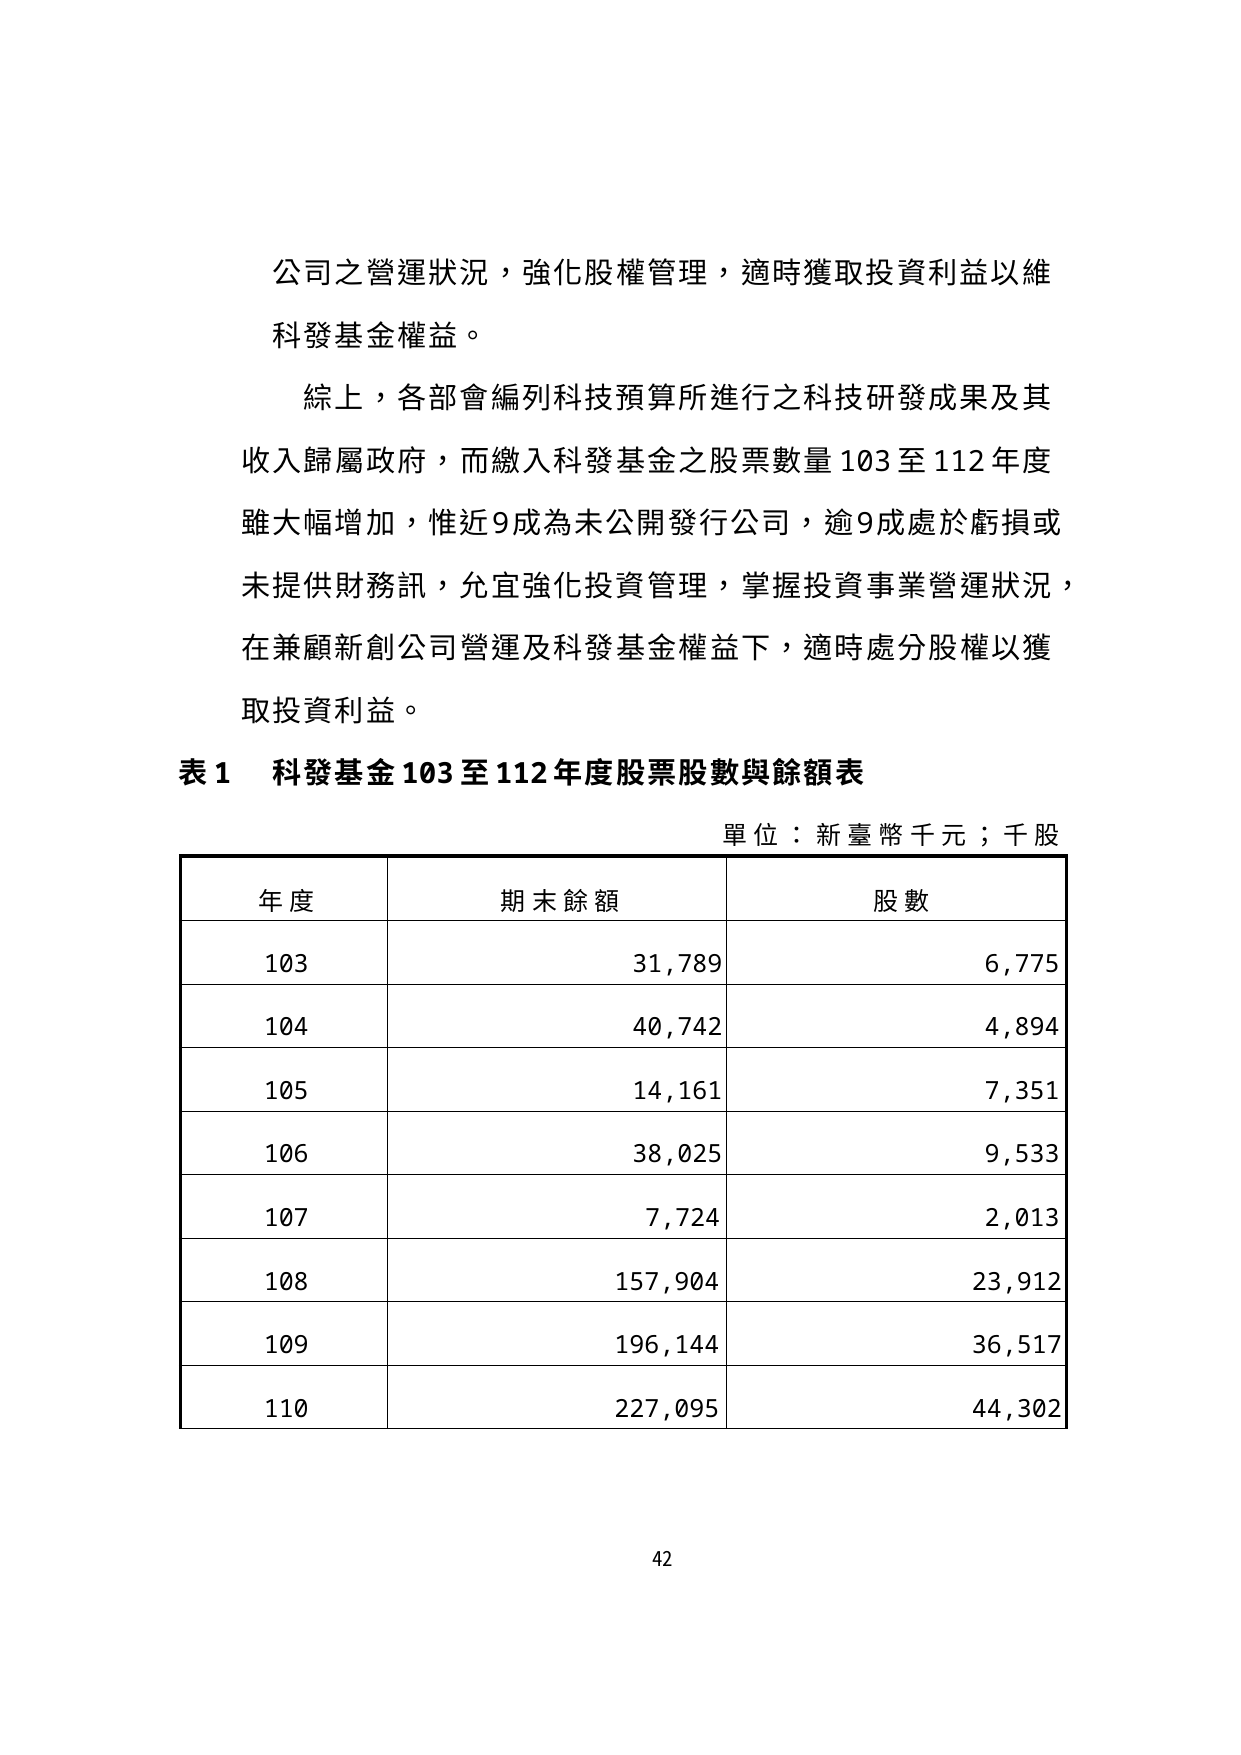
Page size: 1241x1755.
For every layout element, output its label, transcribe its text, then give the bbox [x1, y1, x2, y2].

table_header 年度 [182, 858, 387, 920]
table_cell 106 [182, 1112, 387, 1174]
table_cell 109 [182, 1302, 387, 1365]
table_cell 40,742 [388, 985, 726, 1047]
table_cell 23,912 [727, 1239, 1065, 1301]
table_cell 7,724 [388, 1175, 726, 1238]
table_cell 6,775 [727, 921, 1065, 983]
table_cell 107 [182, 1175, 387, 1238]
text 表1 科發基金103至112年度股票股數與餘額表 [177, 729, 1063, 792]
table_cell 7,351 [727, 1048, 1065, 1111]
table_cell 9,533 [727, 1112, 1065, 1174]
table_cell 44,302 [727, 1366, 1065, 1428]
table_header 期末餘額 [388, 858, 726, 920]
table_cell 38,025 [388, 1112, 726, 1174]
table_cell 104 [182, 985, 387, 1047]
table_cell 14,161 [388, 1048, 726, 1111]
table_cell 36,517 [727, 1302, 1065, 1365]
text 單位：新臺幣千元；千股 [177, 792, 1063, 854]
table_cell 196,144 [388, 1302, 726, 1365]
table_cell 31,789 [388, 921, 726, 983]
table_cell 4,894 [727, 985, 1065, 1047]
table_cell 157,904 [388, 1239, 726, 1301]
text 綜上，各部會編列科技預算所進行之科技研發成果及其收入歸屬政府，而繳入科發基金之股票數量103至112年度雖大幅增加，惟近9成為未公開發行公司，逾9成處於虧損或未提供財務訊，允宜強化投資管理，掌握投資事業營運狀況，在兼顧新創公司營運及科發基金權益下，適時處分股權以獲取投資利益。 [236, 354, 1063, 729]
table_cell 110 [182, 1366, 387, 1428]
table_cell 103 [182, 921, 387, 983]
table_cell 108 [182, 1239, 387, 1301]
table_cell 105 [182, 1048, 387, 1111]
table_cell 2,013 [727, 1175, 1065, 1238]
table_cell 227,095 [388, 1366, 726, 1428]
text 依科發基金決算書所示，科發基金所持股票為各部會將研發成果以股權方式繳入者，由103年底6,775千股增加至112年底10萬3,550股(詳表1)，期末餘額亦自103年底3,178萬9千元增加至112年底17億6,046萬6千元。截至113年7月底，科發基金持有且存放於中央銀行國庫局之股權計113家，其中上櫃公司2家、興櫃公司4家、未公開發行公司100家、外國公司3家及解散4家(詳表2)，公司發行狀態近9成為未公開發行。又迄112年底，其中僅有5家(4.42%)為有盈餘或無虧損狀態，108家(95.58%)處於虧損狀態與未提供財務資訊或已解散(詳表3)。鑒於未公開發行公司營運及財務狀況相對不透明，且據國科會統計多數公司處於虧損狀態，允宜掌握所持股權公司之營運狀況，強化股權管理，適時獲取投資利益以維科發基金權益。 [266, 229, 1063, 354]
table_header 股數 [727, 858, 1065, 920]
